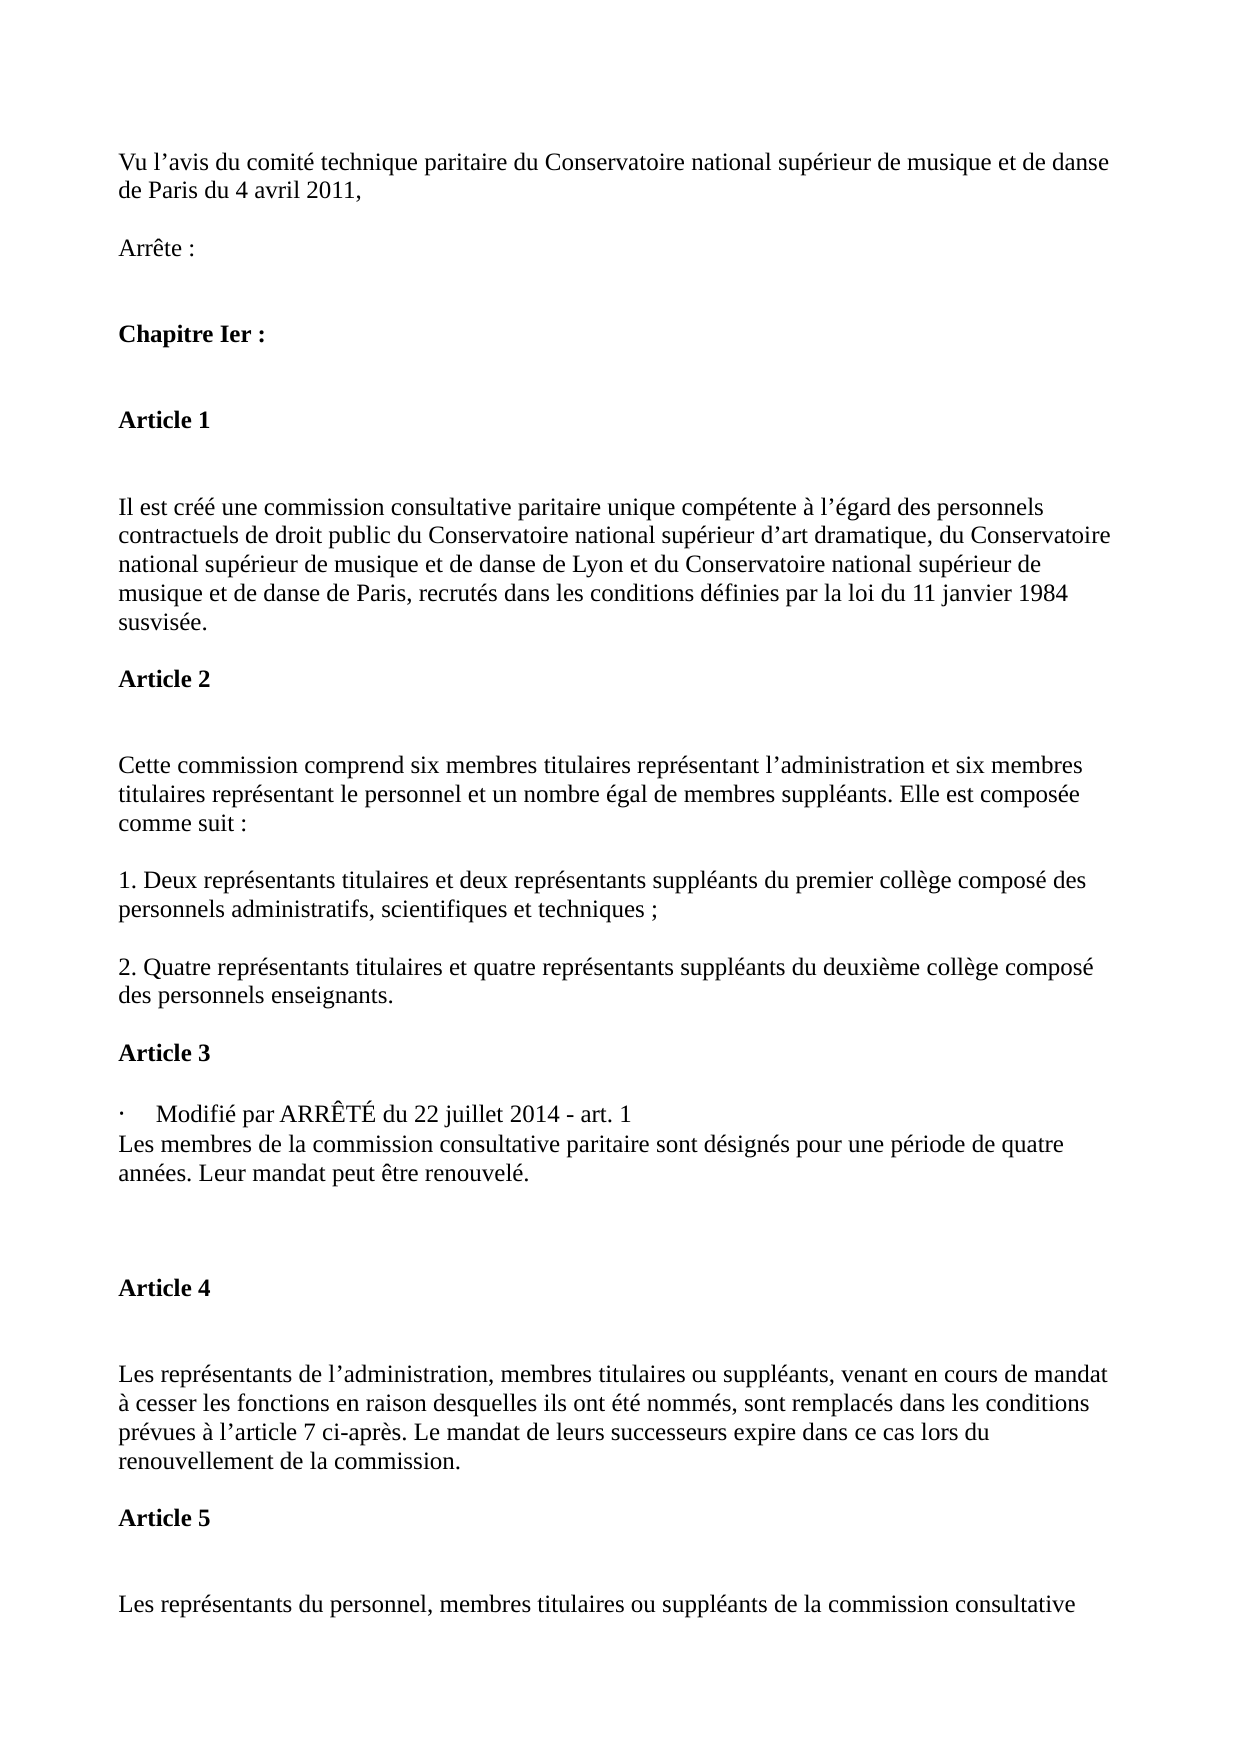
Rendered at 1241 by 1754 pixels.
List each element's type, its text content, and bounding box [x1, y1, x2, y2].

list Modifié par ARRÊTÉ du 22 juillet 2014 - art. 1 [118, 1096, 1122, 1129]
text Article 4 [118, 1273, 1122, 1302]
text 2. Quatre représentants titulaires et quatre représentants suppléants du deuxième collège composé des personnels enseignants. [118, 952, 1122, 1009]
text Les représentants de l’administration, membres titulaires ou suppléants, venant en cours de mandat à cesser les fonctions en raison desquelles ils ont été nommés, sont remplacés dans les conditions prévues à l’article 7 ci-après. Le mandat de leurs successeurs expire dans ce cas lors du renouvellement de la commission. [118, 1359, 1122, 1474]
text Article 3 [118, 1038, 1122, 1067]
text 1. Deux représentants titulaires et deux représentants suppléants du premier collège composé des personnels administratifs, scientifiques et techniques ; [118, 866, 1122, 923]
text Les membres de la commission consultative paritaire sont désignés pour une période de quatre années. Leur mandat peut être renouvelé. [118, 1129, 1122, 1187]
text Arrête : [118, 233, 1122, 262]
text Cette commission comprend six membres titulaires représentant l’administration et six membres titulaires représentant le personnel et un nombre égal de membres suppléants. Elle est composée comme suit : [118, 751, 1122, 837]
text Chapitre Ier : [118, 319, 1122, 348]
text Les représentants du personnel, membres titulaires ou suppléants de la commission consultative [118, 1589, 1122, 1618]
text Article 2 [118, 664, 1122, 693]
text Article 5 [118, 1503, 1122, 1532]
text Il est créé une commission consultative paritaire unique compétente à l’égard des personnels contractuels de droit public du Conservatoire national supérieur d’art dramatique, du Conservatoire national supérieur de musique et de danse de Lyon et du Conservatoire national supérieur de musique et de danse de Paris, recrutés dans les conditions définies par la loi du 11 janvier 1984 susvisée. [118, 492, 1122, 636]
text Article 1 [118, 406, 1122, 434]
text Vu l’avis du comité technique paritaire du Conservatoire national supérieur de musique et de danse de Paris du 4 avril 2011, [118, 147, 1122, 204]
